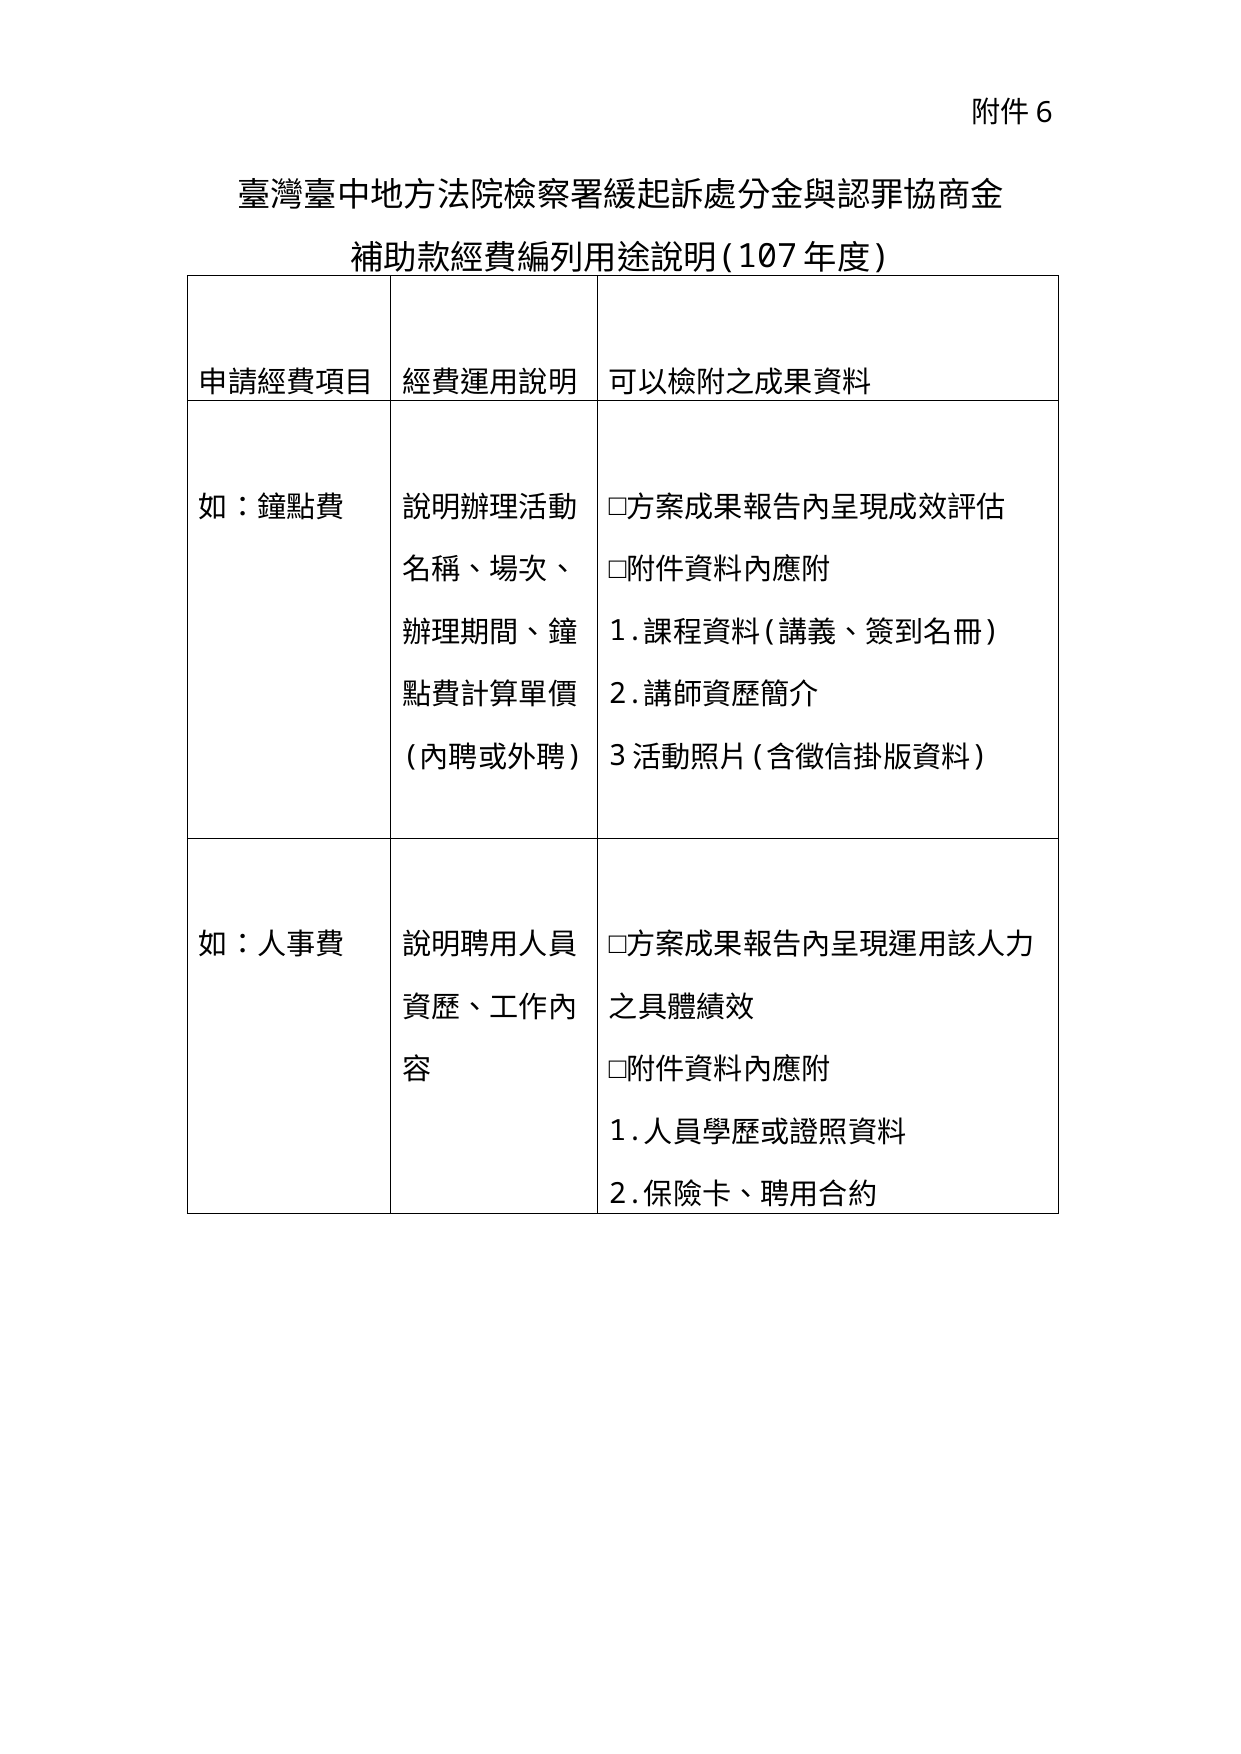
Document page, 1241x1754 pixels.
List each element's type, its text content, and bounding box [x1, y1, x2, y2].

text 補助款經費編列用途說明(107年度) [187, 213, 1053, 275]
table_header 經費運用說明 [391, 276, 597, 400]
table_cell 如：人事費 [188, 839, 390, 1213]
table_cell 說明聘用人員資歷、工作內容 [391, 839, 597, 1213]
text 臺灣臺中地方法院檢察署緩起訴處分金與認罪協商金 [187, 150, 1053, 213]
table_cell □方案成果報告內呈現成效評估 □附件資料內應附 1.課程資料(講義、簽到名冊) 2.講師資歷簡介 3活動照片(含徵信掛版資料) [598, 401, 1058, 838]
table_cell 如：鐘點費 [188, 401, 390, 838]
table_header 申請經費項目 [188, 276, 390, 400]
table_header 可以檢附之成果資料 [598, 276, 1058, 400]
table_cell 說明辦理活動名稱、場次、辦理期間、鐘點費計算單價(內聘或外聘) [391, 401, 597, 838]
table_cell □方案成果報告內呈現運用該人力之具體績效 □附件資料內應附 1.人員學歷或證照資料 2.保險卡、聘用合約 [598, 839, 1058, 1213]
